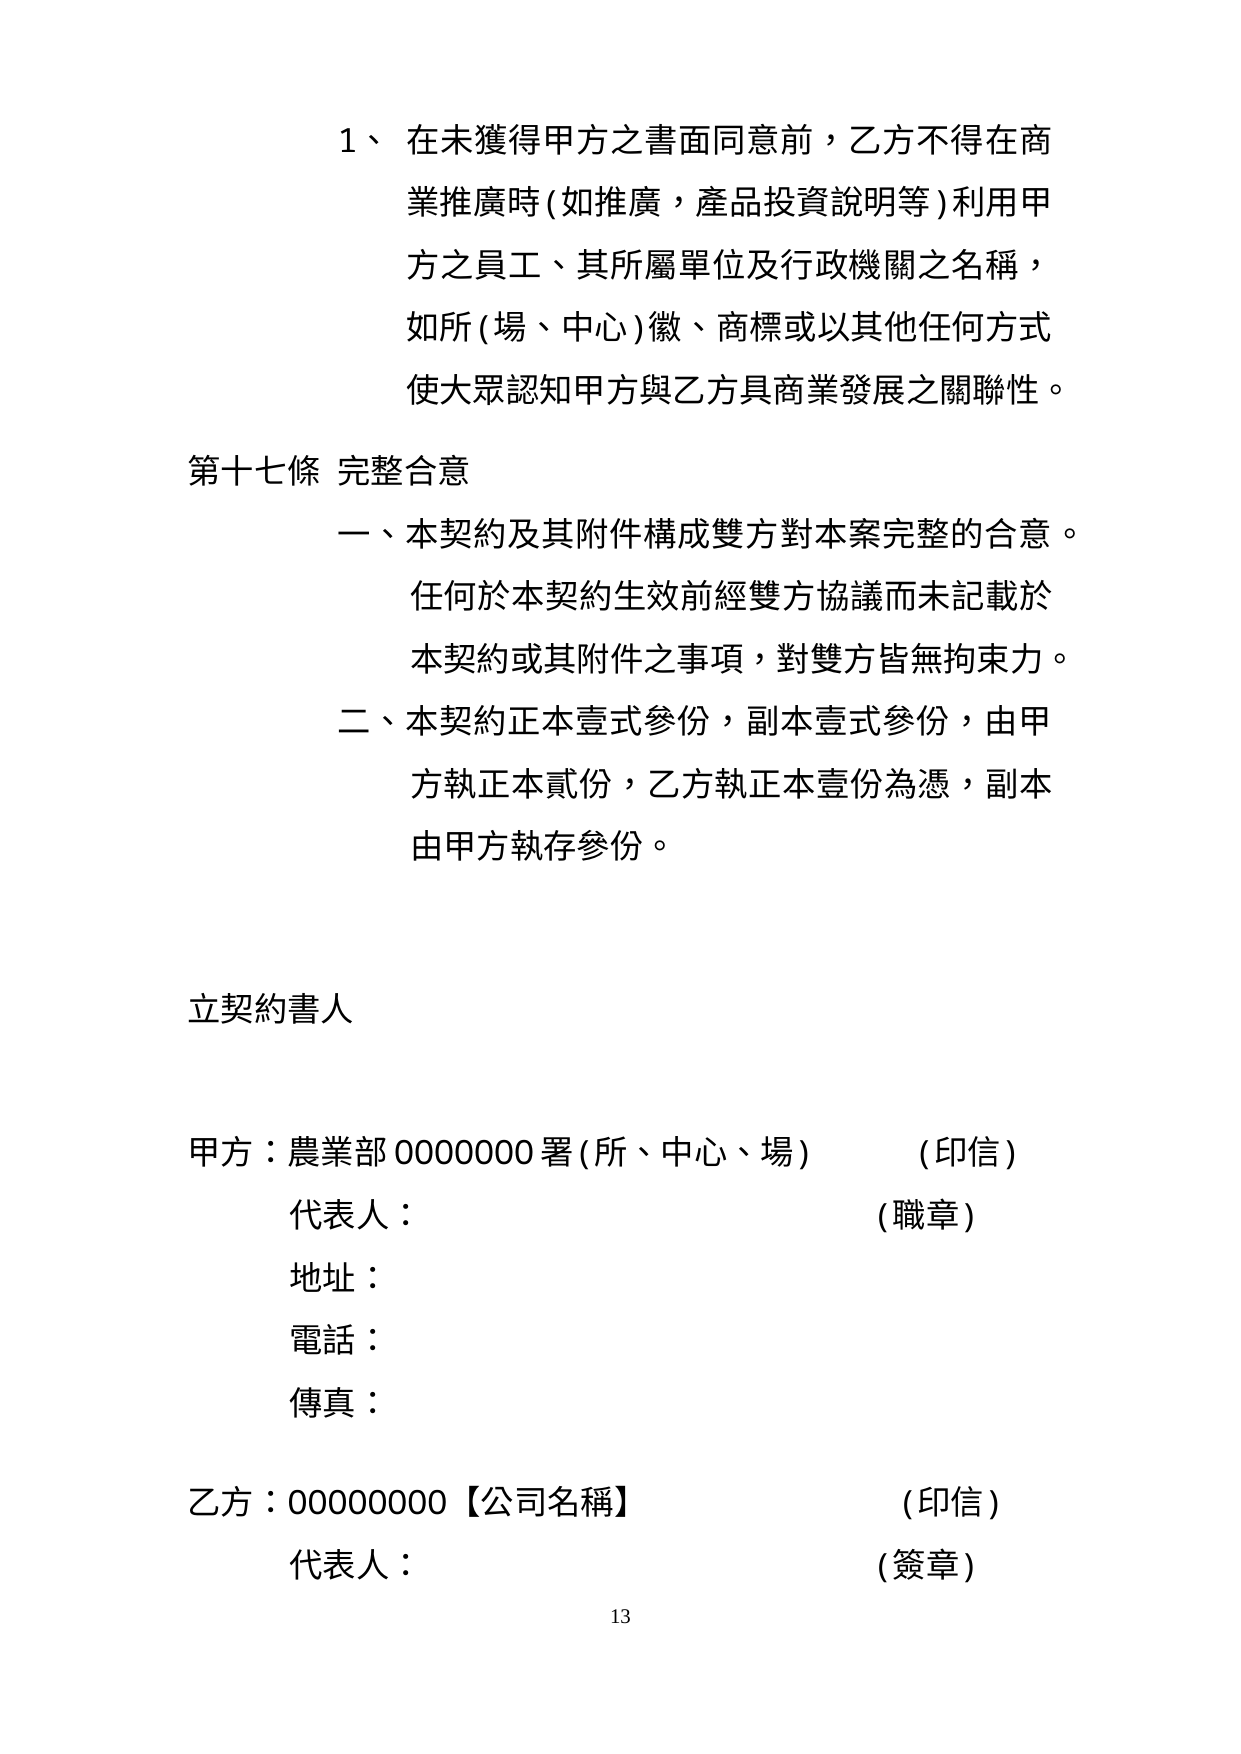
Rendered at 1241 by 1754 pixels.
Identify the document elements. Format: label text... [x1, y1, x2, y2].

text 代表人： (職章) [187, 1171, 1053, 1234]
text 一、本契約及其附件構成雙方對本案完整的合意。任何於本契約生效前經雙方協議而未記載於本契約或其附件之事項，對雙方皆無拘束力。 [337, 490, 1053, 677]
text 立契約書人 [187, 965, 1053, 1027]
text 電話： [187, 1296, 1053, 1359]
text 傳真： [187, 1359, 1053, 1421]
text 甲方：農業部OOOOOOO署(所、中心、場) (印信) [187, 1109, 1053, 1171]
list 在未獲得甲方之書面同意前，乙方不得在商業推廣時(如推廣，產品投資說明等)利用甲方之員工、其所屬單位及行政機關之名稱，如所(場、中心)徽、商標或以其他任何方式使大眾認知甲方與乙方具商業發展之關聯性。 [337, 96, 1053, 409]
text 二、本契約正本壹式參份，副本壹式參份，由甲方執正本貳份，乙方執正本壹份為憑，副本由甲方執存參份。 [337, 677, 1053, 865]
subtitle 第十七條 完整合意 [187, 427, 1053, 490]
text 乙方：OOOOOOOO【公司名稱】 (印信) [187, 1459, 1053, 1521]
text 代表人： (簽章) [187, 1521, 1053, 1584]
text 地址： [187, 1234, 1053, 1296]
